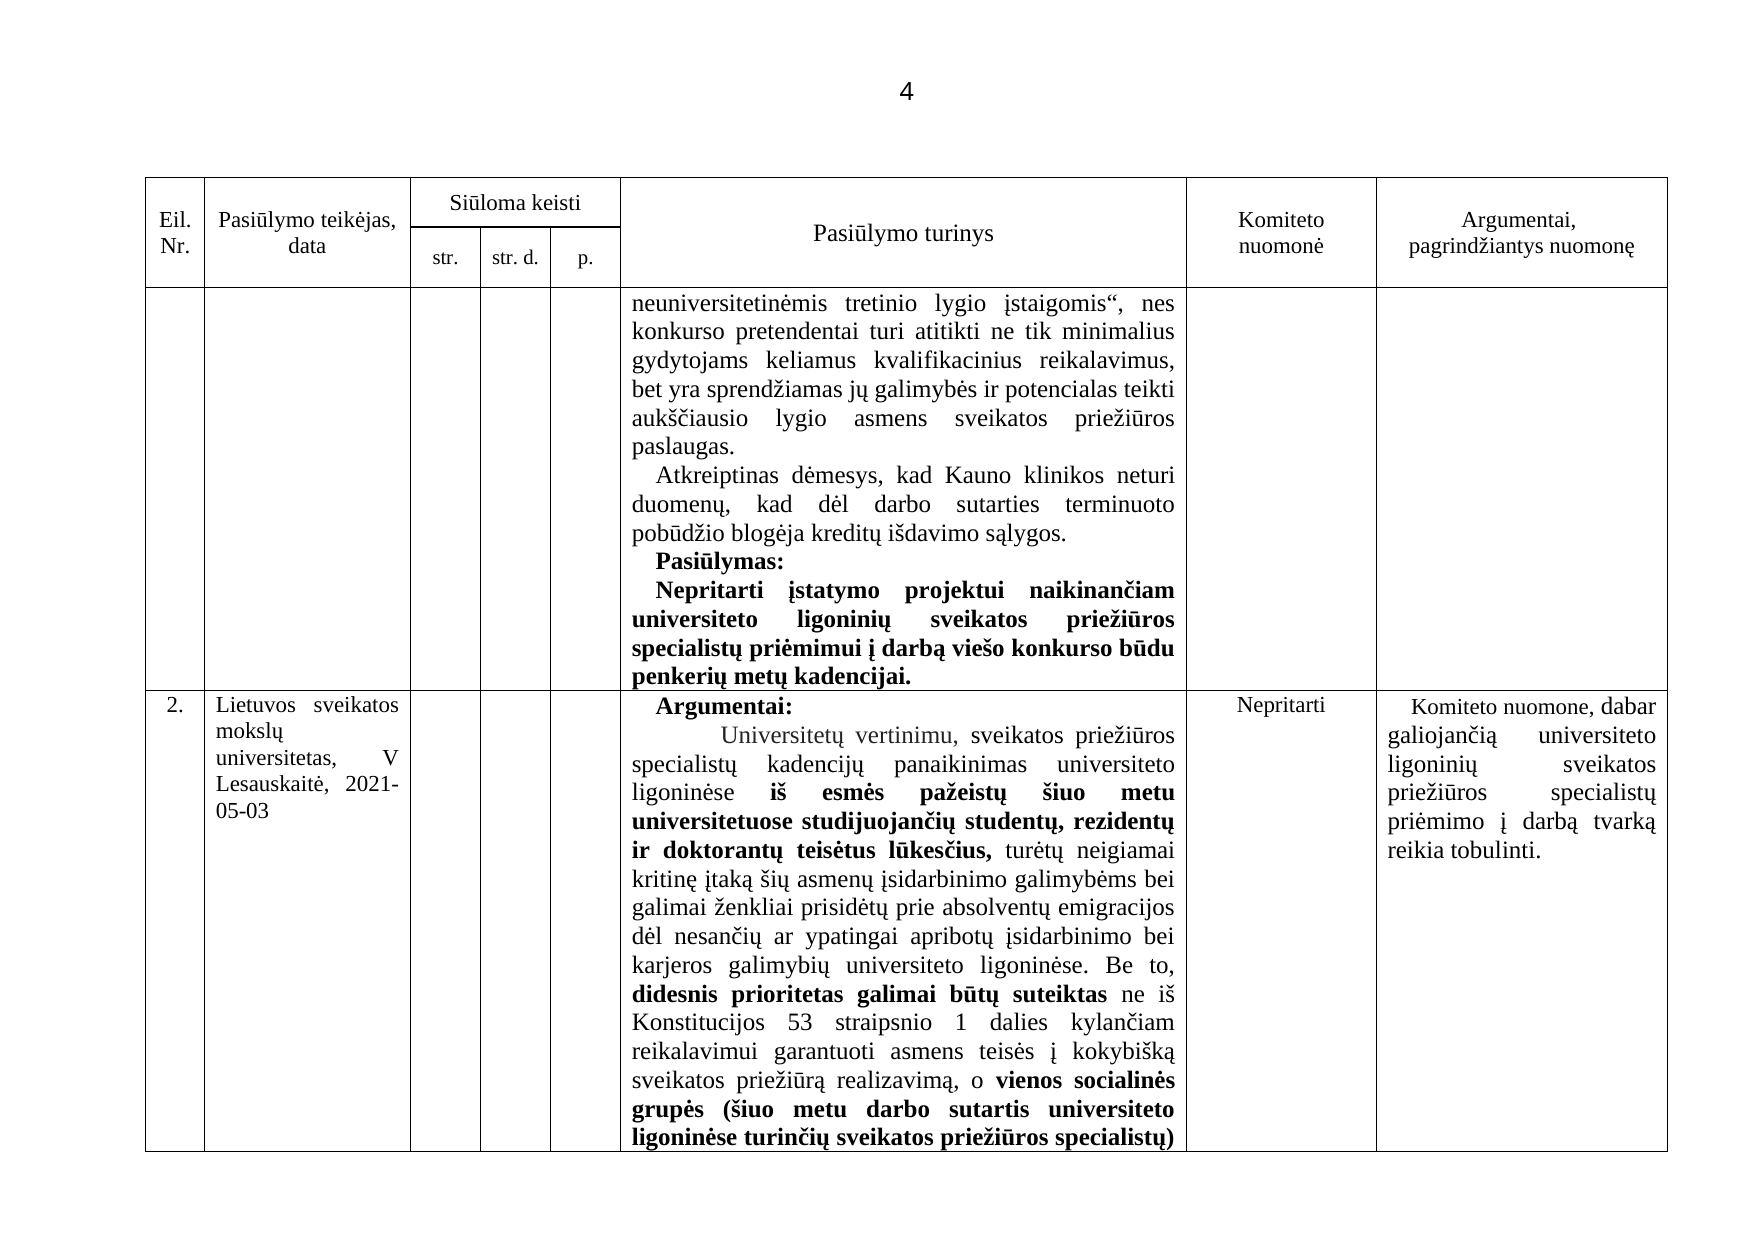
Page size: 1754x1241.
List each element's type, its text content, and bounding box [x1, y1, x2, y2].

table_cell p. [551, 228, 620, 287]
table_cell [411, 691, 480, 1151]
table_header Komiteto nuomonė [1187, 178, 1376, 287]
table_cell [146, 288, 204, 690]
table_cell [481, 691, 550, 1151]
table_header Eil. Nr. [146, 178, 204, 287]
table_cell [551, 691, 620, 1151]
table_header Pasiūlymo turinys [621, 178, 1186, 287]
table_cell str. d. [481, 228, 550, 287]
table_cell Lietuvos sveikatos mokslų universitetas, V Lesauskaitė, 2021-05-03 [205, 691, 410, 1151]
table_cell Nepritarti [1187, 691, 1376, 1151]
table_cell 2. [146, 691, 204, 1151]
table_cell [1377, 288, 1667, 690]
table_cell Argumentai: Universitetų vertinimu, sveikatos priežiūros specialistų kadencijų panaikinimas universiteto ligoninėse iš esmės pažeistų šiuo metu universitetuose studijuojančių studentų, rezidentų ir doktorantų teisėtus lūkesčius, turėtų neigiamai kritinę įtaką šių asmenų įsidarbinimo galimybėms bei galimai ženkliai prisidėtų prie absolventų emigracijos dėl nesančių ar ypatingai apribotų įsidarbinimo bei karjeros galimybių universiteto ligoninėse. Be to, didesnis prioritetas galimai būtų suteiktas ne iš Konstitucijos 53 straipsnio 1 dalies kylančiam reikalavimui garantuoti asmens teisės į kokybišką sveikatos priežiūrą realizavimą, o vienos socialinės grupės (šiuo metu darbo sutartis universiteto ligoninėse turinčių sveikatos priežiūros specialistų) [621, 691, 1186, 1151]
table_cell [551, 288, 620, 690]
table_cell Komiteto nuomone, dabar galiojančią universiteto ligoninių sveikatos priežiūros specialistų priėmimo į darbą tvarką reikia tobulinti. [1377, 691, 1667, 1151]
table_cell [205, 288, 410, 690]
table_cell [411, 288, 480, 690]
table_header Siūloma keisti [411, 178, 620, 226]
table_cell [481, 288, 550, 690]
table_header Argumentai, pagrindžiantys nuomonę [1377, 178, 1667, 287]
table_cell neuniversitetinėmis tretinio lygio įstaigomis“, nes konkurso pretendentai turi atitikti ne tik minimalius gydytojams keliamus kvalifikacinius reikalavimus, bet yra sprendžiamas jų galimybės ir potencialas teikti aukščiausio lygio asmens sveikatos priežiūros paslaugas. Atkreiptinas dėmesys, kad Kauno klinikos neturi duomenų, kad dėl darbo sutarties terminuoto pobūdžio blogėja kreditų išdavimo sąlygos. Pasiūlymas: Nepritarti įstatymo projektui naikinančiam universiteto ligoninių sveikatos priežiūros specialistų priėmimui į darbą viešo konkurso būdu penkerių metų kadencijai. [621, 288, 1186, 690]
table_cell str. [411, 228, 480, 287]
table_header Pasiūlymo teikėjas, data [205, 178, 410, 287]
table_cell [1187, 288, 1376, 690]
